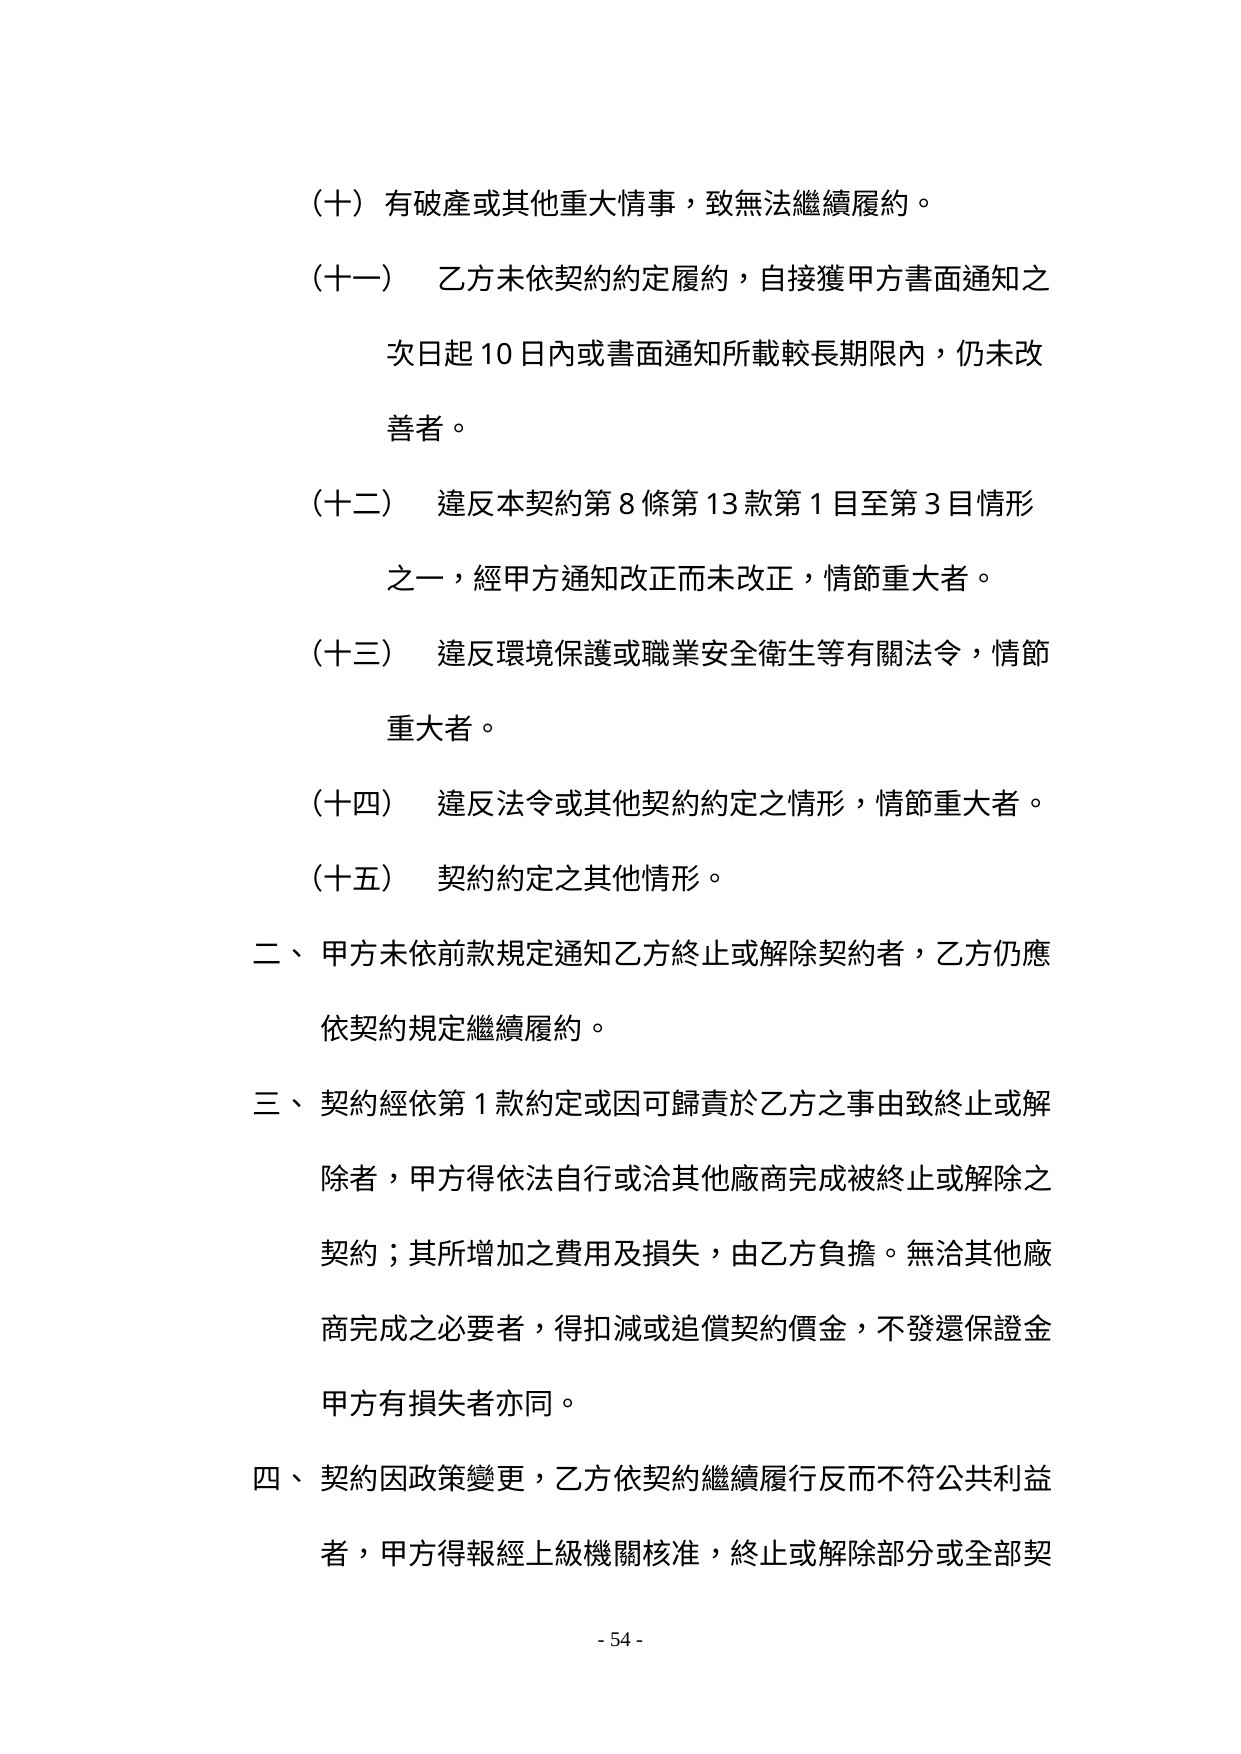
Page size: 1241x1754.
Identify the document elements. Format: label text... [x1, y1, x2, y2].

list 違反本契約第8條第13款第1目至第3目情形之一，經甲方通知改正而未改正，情節重大者。 [294, 464, 1053, 614]
list 契約經依第1款約定或因可歸責於乙方之事由致終止或解除者，甲方得依法自行或洽其他廠商完成被終止或解除之契約；其所增加之費用及損失，由乙方負擔。無洽其他廠商完成之必要者，得扣減或追償契約價金，不發還保證金。甲方有損失者亦同。 [253, 1064, 1053, 1439]
list 有破產或其他重大情事，致無法繼續履約。 [294, 164, 1053, 239]
list 契約因政策變更，乙方依契約繼續履行反而不符公共利益者，甲方得報經上級機關核准，終止或解除部分或全部契 [253, 1439, 1053, 1589]
list 契約約定之其他情形。 [294, 839, 1053, 914]
list 乙方未依契約約定履約，自接獲甲方書面通知之次日起10日內或書面通知所載較長期限內，仍未改善者。 [294, 239, 1053, 464]
list 違反環境保護或職業安全衛生等有關法令，情節重大者。 [294, 614, 1053, 764]
list 甲方未依前款規定通知乙方終止或解除契約者，乙方仍應依契約規定繼續履約。 [253, 914, 1053, 1064]
list 違反法令或其他契約約定之情形，情節重大者。 [294, 764, 1053, 839]
